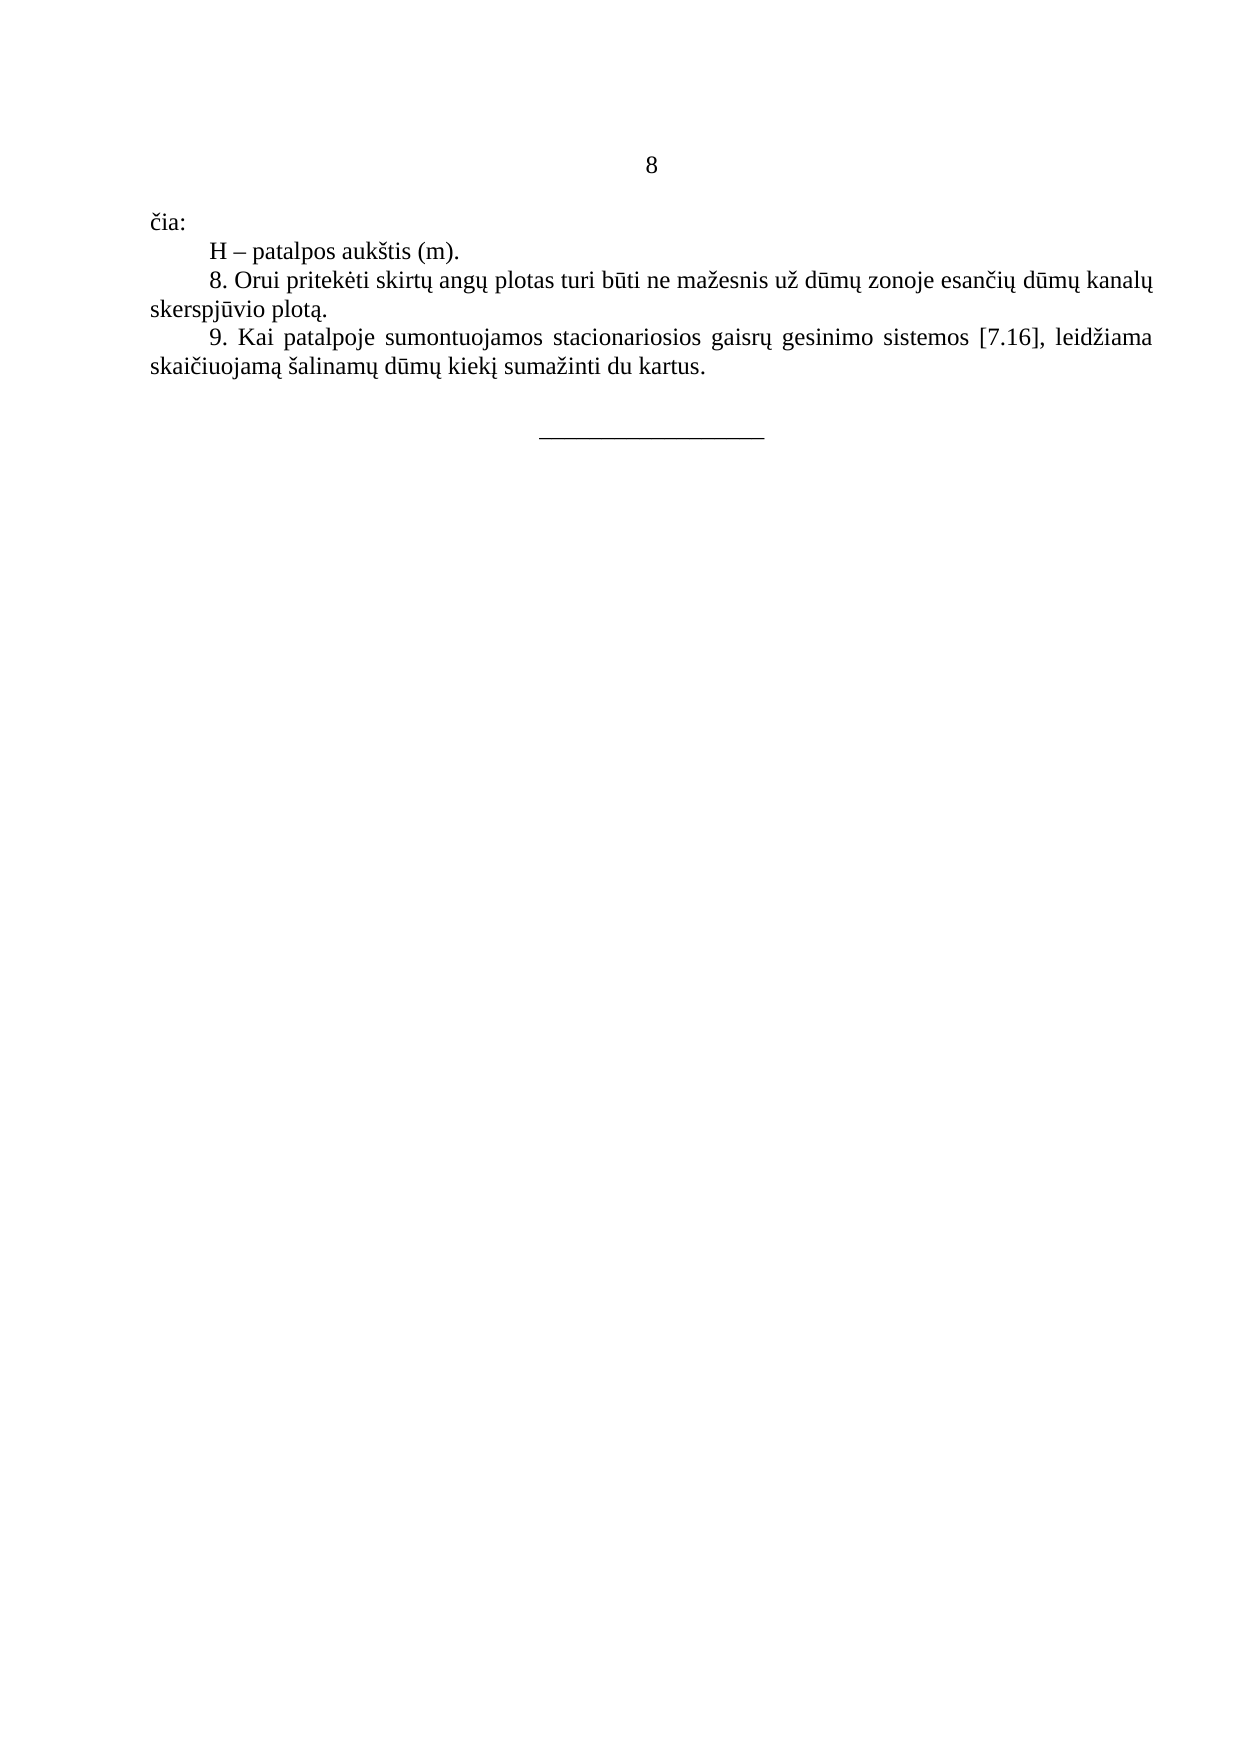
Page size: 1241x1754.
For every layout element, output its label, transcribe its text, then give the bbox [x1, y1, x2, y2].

text 8. Orui pritekėti skirtų angų plotas turi būti ne mažesnis už dūmų zonoje esančių dūmų kanalų skerspjūvio plotą. [150, 265, 1153, 322]
text __________________ [150, 413, 1153, 442]
text H – patalpos aukštis (m). [150, 236, 1153, 265]
text 9. Kai patalpoje sumontuojamos stacionariosios gaisrų gesinimo sistemos [7.16], leidžiama skaičiuojamą šalinamų dūmų kiekį sumažinti du kartus. [150, 322, 1153, 380]
text čia: [150, 207, 1153, 236]
